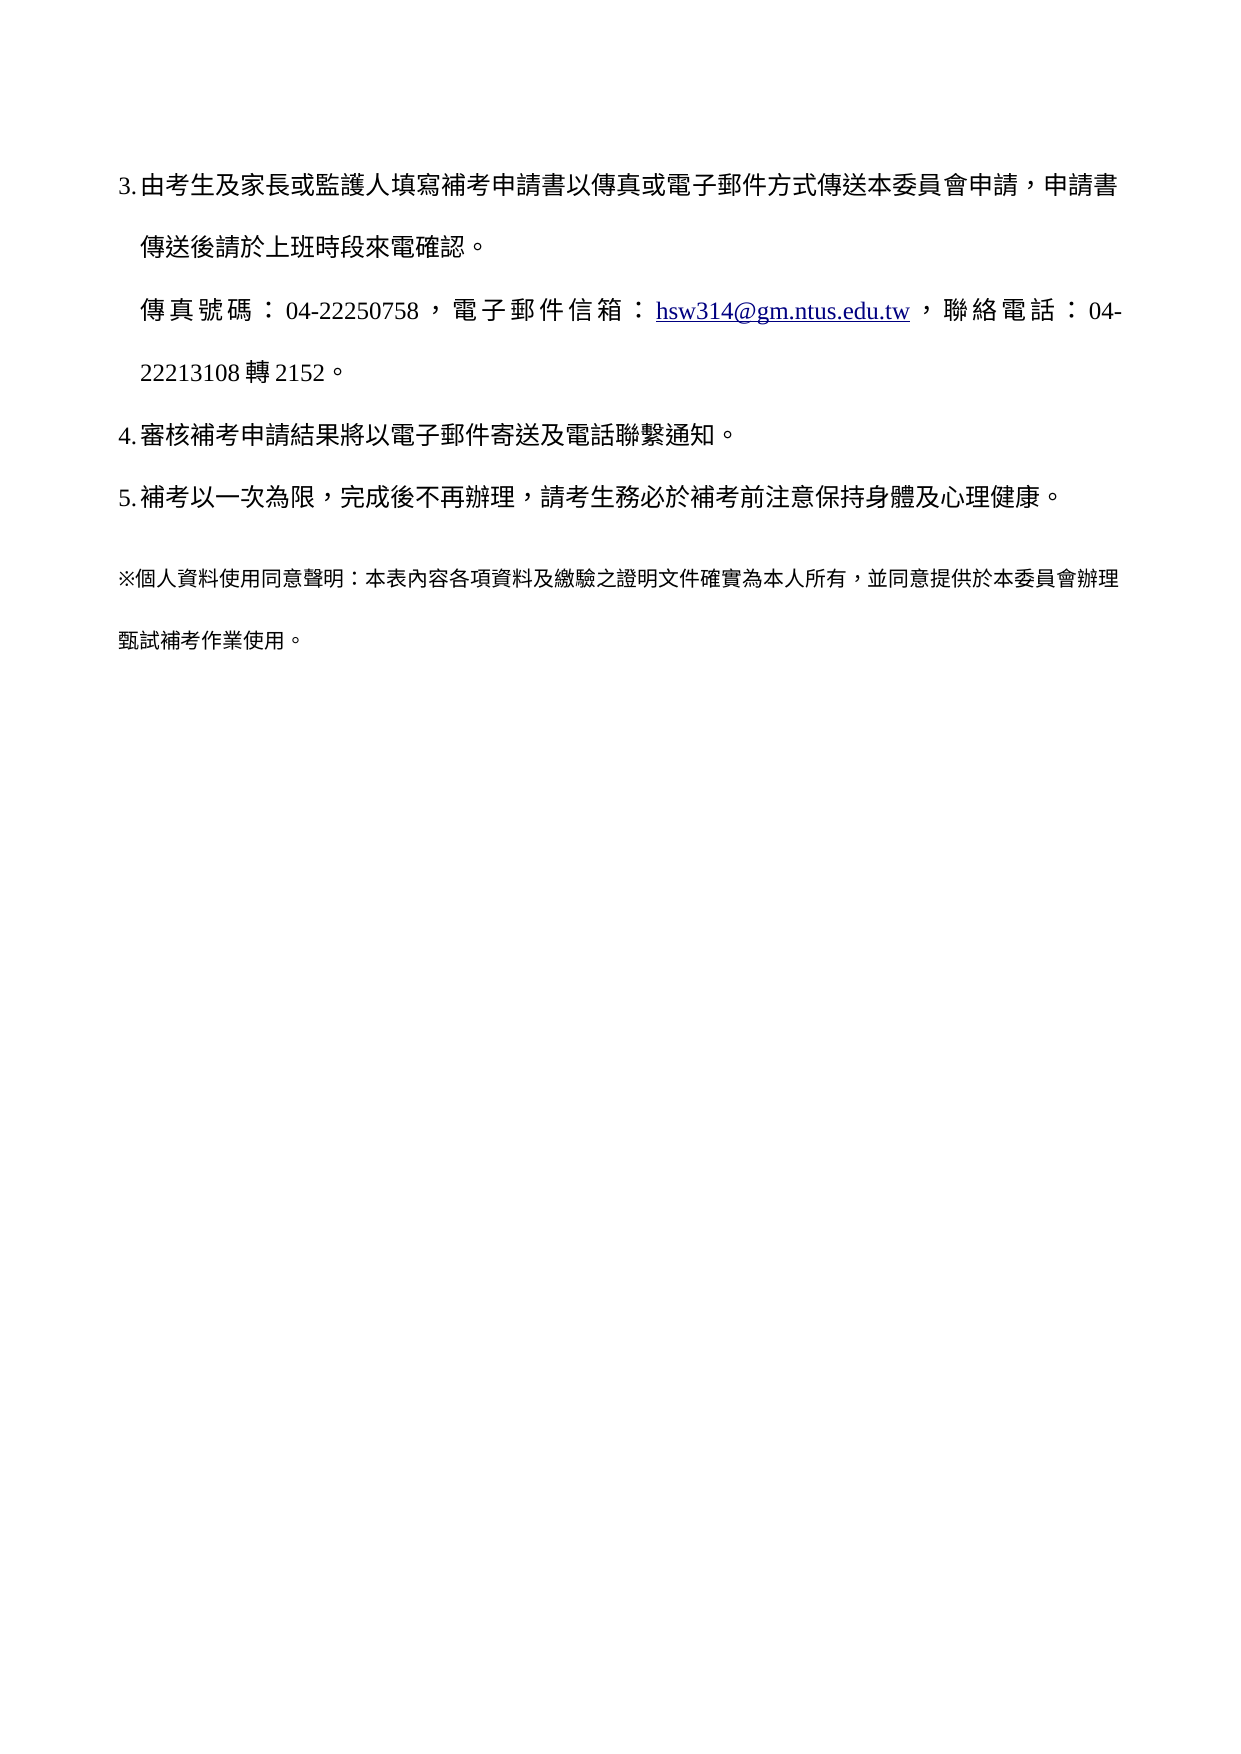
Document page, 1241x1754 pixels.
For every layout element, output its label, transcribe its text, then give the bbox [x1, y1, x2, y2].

text ※個人資料使用同意聲明：本表內容各項資料及繳驗之證明文件確實為本人所有，並同意提供於本委員會辦理甄試補考作業使用。 [118, 535, 1122, 660]
list 補考以一次為限，完成後不再辦理，請考生務必於補考前注意保持身體及心理健康。 [118, 454, 1122, 517]
list 由考生及家長或監護人填寫補考申請書以傳真或電子郵件方式傳送本委員會申請，申請書傳送後請於上班時段來電確認。 [118, 142, 1122, 267]
list 審核補考申請結果將以電子郵件寄送及電話聯繫通知。 [118, 392, 1122, 454]
text 傳真號碼：04-22250758，電子郵件信箱：hsw314@gm.ntus.edu.tw，聯絡電話：04-22213108轉2152。 [140, 267, 1122, 392]
